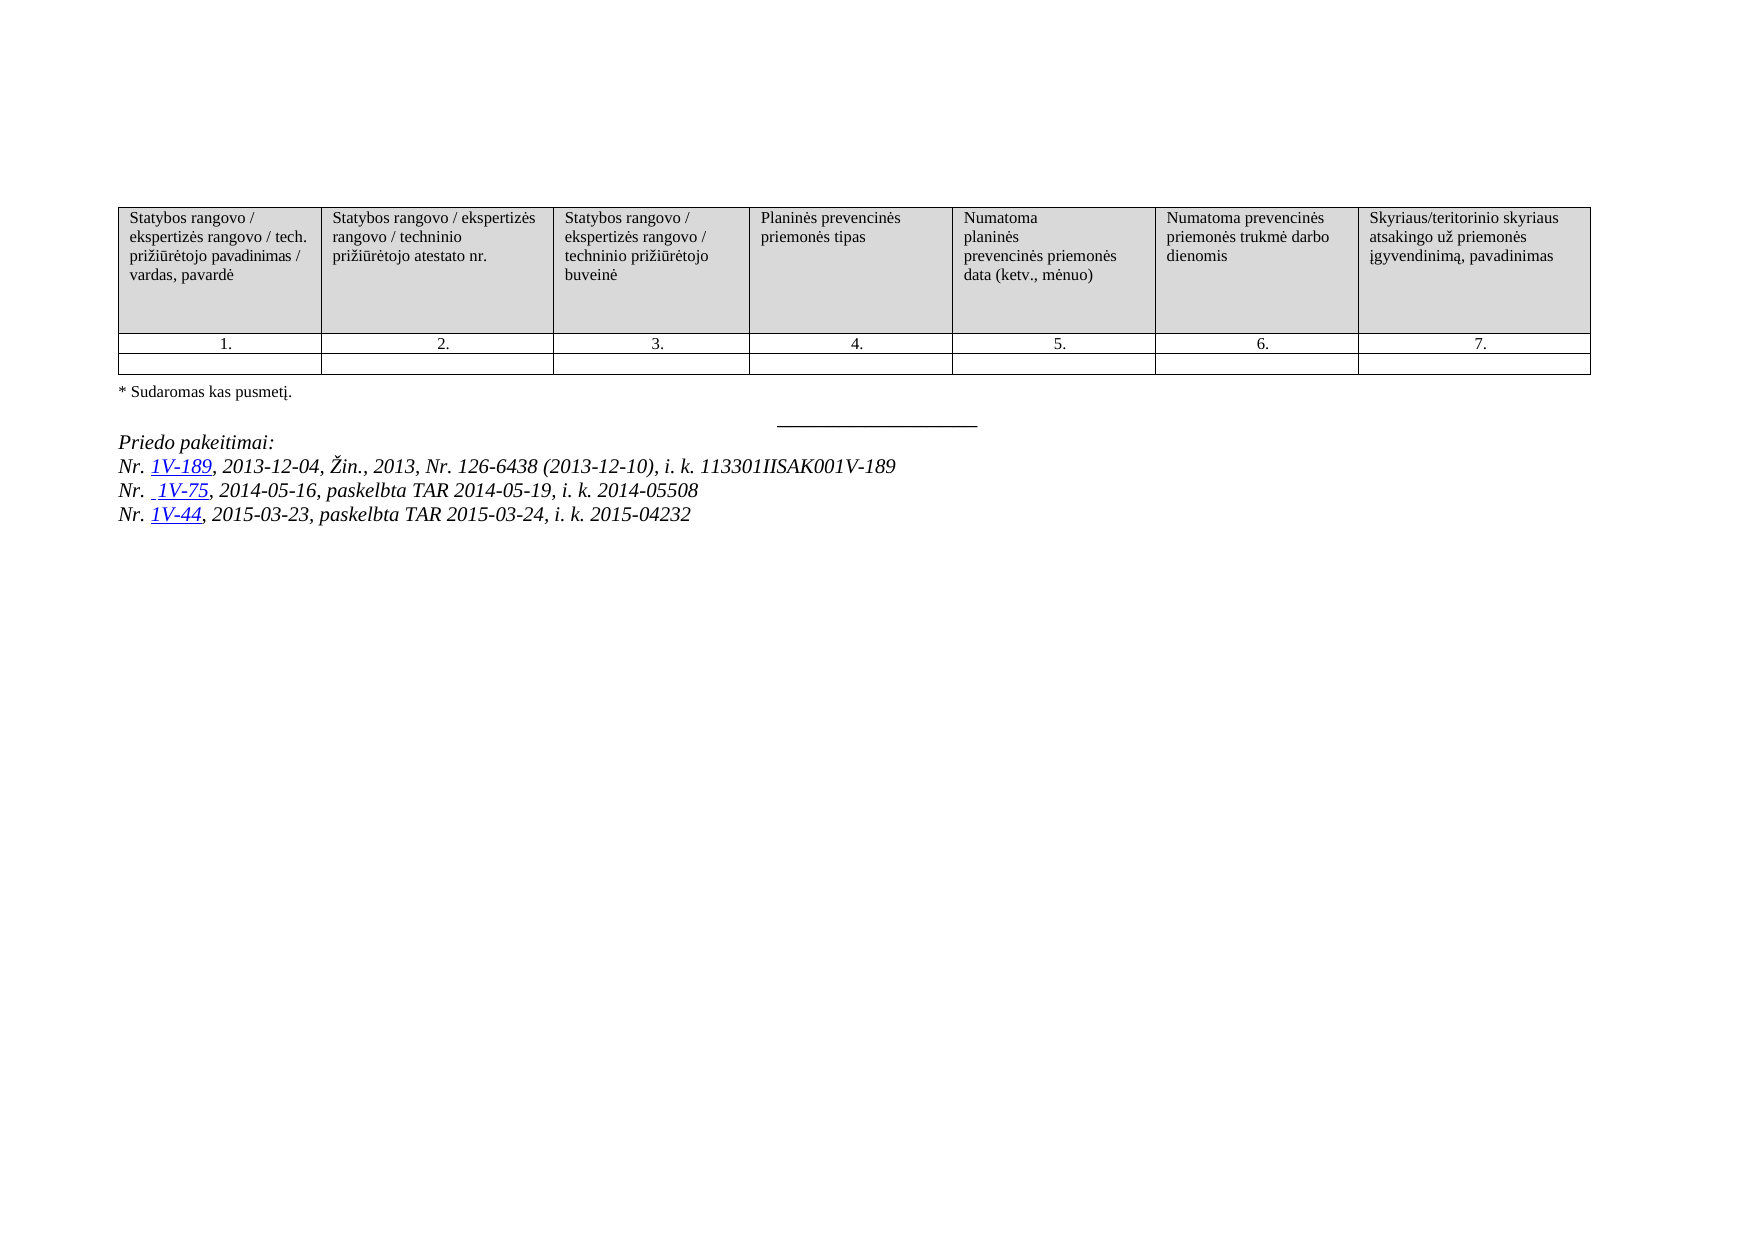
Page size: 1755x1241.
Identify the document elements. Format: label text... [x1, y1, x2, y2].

table_cell [119, 354, 321, 373]
text ________________ [118, 401, 1636, 430]
table_header Skyriaus/teritorinio skyriaus atsakingo už priemonės įgyvendinimą, pavadinimas [1359, 208, 1590, 333]
text Priedo pakeitimai: [118, 430, 1636, 454]
table_cell [1156, 354, 1358, 373]
table_header Planinės prevencinės priemonės tipas [750, 208, 952, 333]
table_header Statybos rangovo / ekspertizės rangovo / techninio prižiūrėtojo atestato nr. [322, 208, 553, 333]
table_cell 2. [322, 334, 553, 353]
table_cell 7. [1359, 334, 1590, 353]
table_cell 1. [119, 334, 321, 353]
table_cell [322, 354, 553, 373]
text * Sudaromas kas pusmetį. [118, 382, 1636, 401]
table_header Statybos rangovo / ekspertizės rangovo / tech. prižiūrėtojo pavadinimas / vardas, pavardė [119, 208, 321, 333]
table_cell [1359, 354, 1590, 373]
table_cell [750, 354, 952, 373]
table_header Numatoma planinės prevencinės priemonės data (ketv., mėnuo) [953, 208, 1155, 333]
table_cell 4. [750, 334, 952, 353]
text Nr. 1V-44, 2015-03-23, paskelbta TAR 2015-03-24, i. k. 2015-04232 [118, 502, 1636, 526]
table_cell [953, 354, 1155, 373]
table_cell 6. [1156, 334, 1358, 353]
table_cell 5. [953, 334, 1155, 353]
table_header Numatoma prevencinės priemonės trukmė darbo dienomis [1156, 208, 1358, 333]
table_cell 3. [554, 334, 749, 353]
table_header Statybos rangovo / ekspertizės rangovo / techninio prižiūrėtojo buveinė [554, 208, 749, 333]
text Nr. 1V-189, 2013-12-04, Žin., 2013, Nr. 126-6438 (2013-12-10), i. k. 113301IISAK001V-189 [118, 454, 1636, 478]
text Nr. 1V-75, 2014-05-16, paskelbta TAR 2014-05-19, i. k. 2014-05508 [118, 478, 1636, 502]
table_cell [554, 354, 749, 373]
